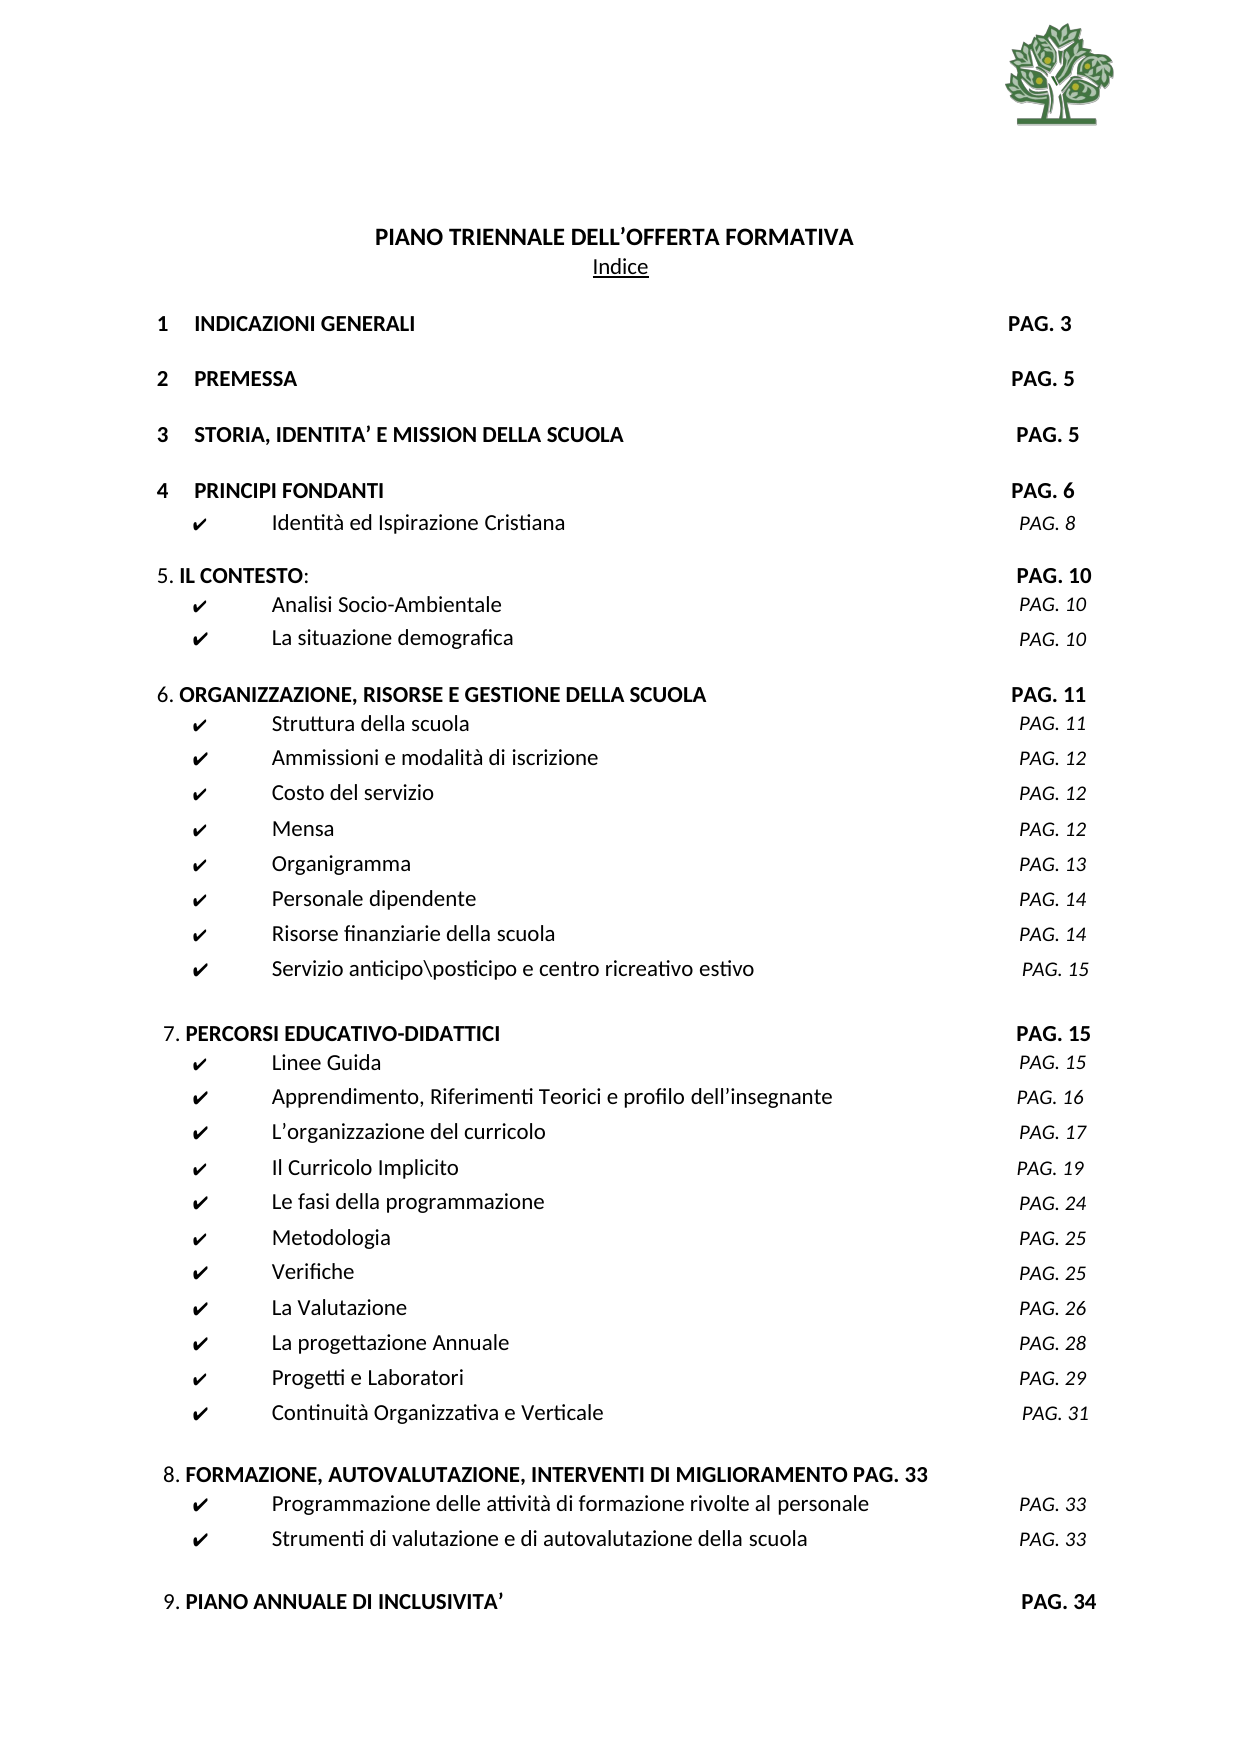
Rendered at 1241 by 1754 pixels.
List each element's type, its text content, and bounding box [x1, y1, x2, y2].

table_cell PAG. 12 [976, 742, 1101, 777]
table_cell ✔ La Valutazione [151, 1291, 976, 1326]
table_cell ✔ Servizio anticipo\posticipo e centro ricreativo estivo [151, 953, 976, 1003]
table_cell ✔ Ammissioni e modalità di iscrizione [151, 742, 976, 777]
table_cell ✔ Struttura della scuola [151, 711, 976, 742]
table_cell PAG. 25 [976, 1256, 1101, 1291]
table_cell ✔ La progettazione Annuale [151, 1326, 976, 1362]
subtitle PIANO TRIENNALE DELL’OFFERTA FORMATIVA [106, 222, 1123, 252]
table_cell PAG. 14 [976, 918, 1101, 952]
table_cell PAG. 16 [976, 1081, 1101, 1116]
table_cell ✔ Strumenti di valutazione e di autovalutazione della scuola [151, 1523, 976, 1573]
table_cell ✔ Linee Guida [151, 1050, 976, 1081]
table_cell PAG. 10 [976, 623, 1101, 669]
table_cell ✔ Mensa [151, 812, 976, 847]
table_cell PAG. 31 [976, 1396, 1101, 1446]
table_cell PAG. 19 [976, 1151, 1101, 1186]
table_cell PAG. 13 [976, 848, 1101, 882]
table_cell PAG. 25 [976, 1221, 1101, 1256]
table_cell ✔ Metodologia [151, 1221, 976, 1256]
table_cell ✔ L’organizzazione del curricolo [151, 1116, 976, 1151]
table_cell PAG. 12 [976, 777, 1101, 812]
table_cell ✔ Identità ed Ispirazione Cristiana [151, 508, 976, 551]
table_cell PAG. 33 [976, 1446, 1101, 1523]
table_cell PAG. 17 [976, 1116, 1101, 1151]
table_cell ✔ Continuità Organizzativa e Verticale [151, 1396, 976, 1446]
table_cell ✔ Apprendimento, Riferimenti Teorici e profilo dell’insegnante [151, 1081, 976, 1116]
table_header INDICAZIONI GENERALI PREMESSA STORIA, IDENTITA’ E MISSION DELLA SCUOLA PRINCIPI FONDANTI [151, 313, 976, 508]
table_cell ✔ La situazione demografica [151, 623, 976, 669]
table_cell PAG. 26 [976, 1291, 1101, 1326]
table_cell ✔ Progetti e Laboratori [151, 1362, 976, 1396]
table_cell 5. IL CONTESTO: [151, 551, 976, 591]
table_cell PAG. 15 [976, 1050, 1101, 1081]
table_cell ✔ Le fasi della programmazione [151, 1186, 976, 1221]
table_cell PAG. 15 [976, 1003, 1101, 1049]
table_cell PAG. 14 [976, 883, 1101, 917]
table_cell PAG. 11 [976, 669, 1101, 711]
table_cell PAG. 10 [976, 591, 1101, 623]
table_cell 9. PIANO ANNUALE DI INCLUSIVITA’ [151, 1573, 976, 1617]
table_cell ✔ Organigramma [151, 848, 976, 882]
table_cell PAG. 34 [976, 1573, 1101, 1617]
table_header PAG. 3 PAG. 5 PAG. 5 PAG. 6 [976, 313, 1101, 508]
table_cell ✔ Risorse finanziarie della scuola [151, 918, 976, 952]
table_cell 6. ORGANIZZAZIONE, RISORSE E GESTIONE DELLA SCUOLA [151, 669, 976, 711]
table_cell PAG. 10 [976, 551, 1101, 591]
text Indice [118, 252, 1123, 280]
table_cell PAG. 11 [976, 711, 1101, 742]
table_cell PAG. 12 [976, 812, 1101, 847]
table_cell ✔ Personale dipendente [151, 883, 976, 917]
table_cell PAG. 24 [976, 1186, 1101, 1221]
table_cell PAG. 29 [976, 1362, 1101, 1396]
table_cell ✔ Costo del servizio [151, 777, 976, 812]
table_cell PAG. 8 [976, 508, 1101, 551]
table_cell ✔ Verifiche [151, 1256, 976, 1291]
table_cell ✔ Il Curricolo Implicito [151, 1151, 976, 1186]
table_cell PAG. 33 [976, 1523, 1101, 1573]
table_cell 7. PERCORSI EDUCATIVO-DIDATTICI [151, 1003, 976, 1049]
table_cell ✔ Analisi Socio-Ambientale [151, 591, 976, 623]
table_cell PAG. 15 [976, 953, 1101, 1003]
table_cell PAG. 28 [976, 1326, 1101, 1362]
table_cell 8. FORMAZIONE, AUTOVALUTAZIONE, INTERVENTI DI MIGLIORAMENTO PAG. 33 ✔ Programmazione delle attività di formazione rivolte al personale [151, 1446, 976, 1523]
